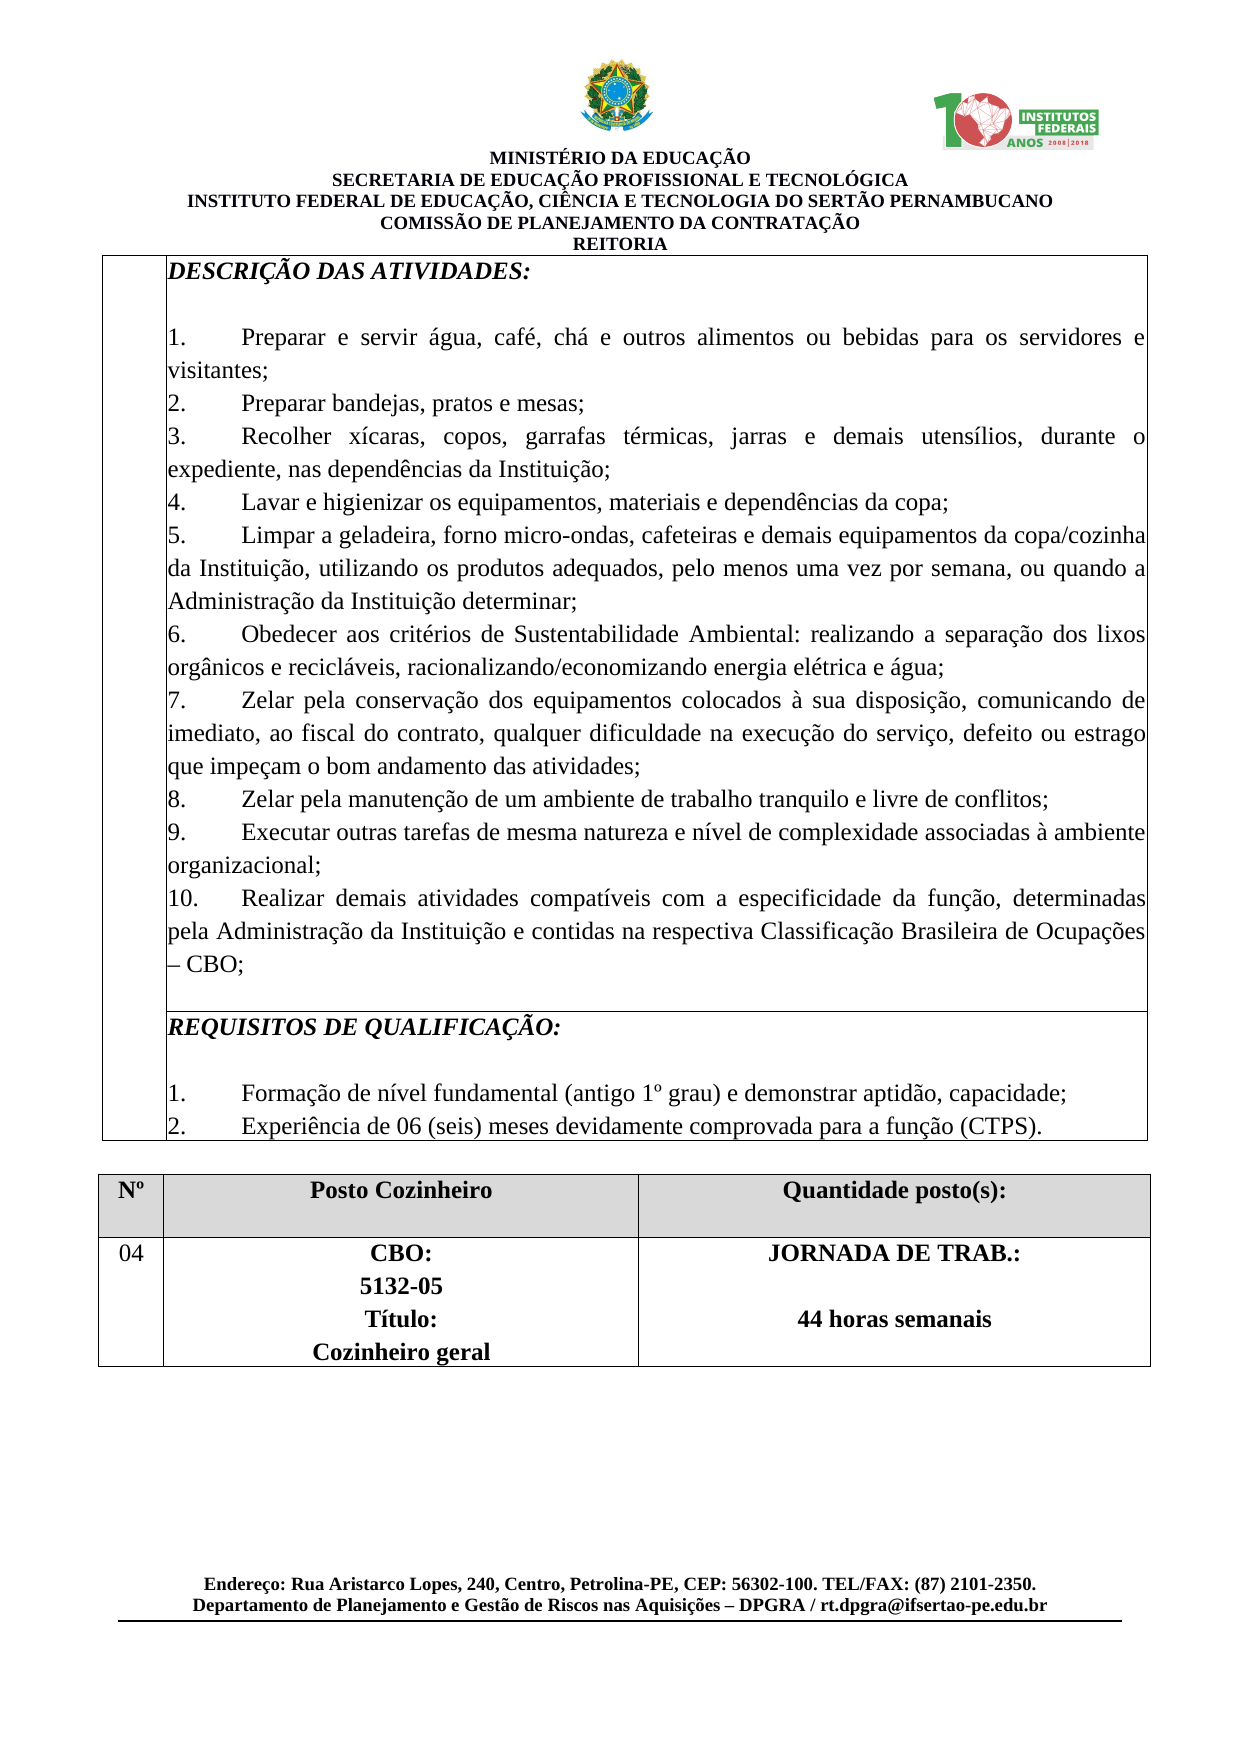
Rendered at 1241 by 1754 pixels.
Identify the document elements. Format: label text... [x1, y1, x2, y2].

picture [579, 58, 654, 132]
table_header Quantidade posto(s): [639, 1175, 1150, 1237]
table_cell REQUISITOS DE QUALIFICAÇÃO: Formação de nível fundamental (antigo 1º grau) e demonstrar aptidão, capacidade; Experiência de 06 (seis) meses devidamente comprovada para a função (CTPS). [167, 1012, 1147, 1140]
table_cell [103, 256, 166, 1140]
picture [933, 93, 1099, 150]
table_header Nº [99, 1175, 163, 1237]
table_cell JORNADA DE TRAB.: 44 horas semanais [639, 1238, 1150, 1366]
table_header Posto Cozinheiro [164, 1175, 638, 1237]
table_cell 04 [99, 1238, 163, 1366]
table_cell DESCRIÇÃO DAS ATIVIDADES: Preparar e servir água, café, chá e outros alimentos ou bebidas para os servidores e visitantes; Preparar bandejas, pratos e mesas; Recolher xícaras, copos, garrafas térmicas, jarras e demais utensílios, durante o expediente, nas dependências da Instituição; Lavar e higienizar os equipamentos, materiais e dependências da copa; Limpar a geladeira, forno micro-ondas, cafeteiras e demais equipamentos da copa/cozinha da Instituição, utilizando os produtos adequados, pelo menos uma vez por semana, ou quando a Administração da Instituição determinar; Obedecer aos critérios de Sustentabilidade Ambiental: realizando a separação dos lixos orgânicos e recicláveis, racionalizando/economizando energia elétrica e água; Zelar pela conservação dos equipamentos colocados à sua disposição, comunicando de imediato, ao fiscal do contrato, qualquer dificuldade na execução do serviço, defeito ou estrago que impeçam o bom andamento das atividades; Zelar pela manutenção de um ambiente de trabalho tranquilo e livre de conflitos; Executar outras tarefas de mesma natureza e nível de complexidade associadas à ambiente organizacional; Realizar demais atividades compatíveis com a especificidade da função, determinadas pela Administração da Instituição e contidas na respectiva Classificação Brasileira de Ocupações – CBO; [167, 256, 1147, 1011]
table_cell CBO: 5132-05 Título: Cozinheiro geral [164, 1238, 638, 1366]
